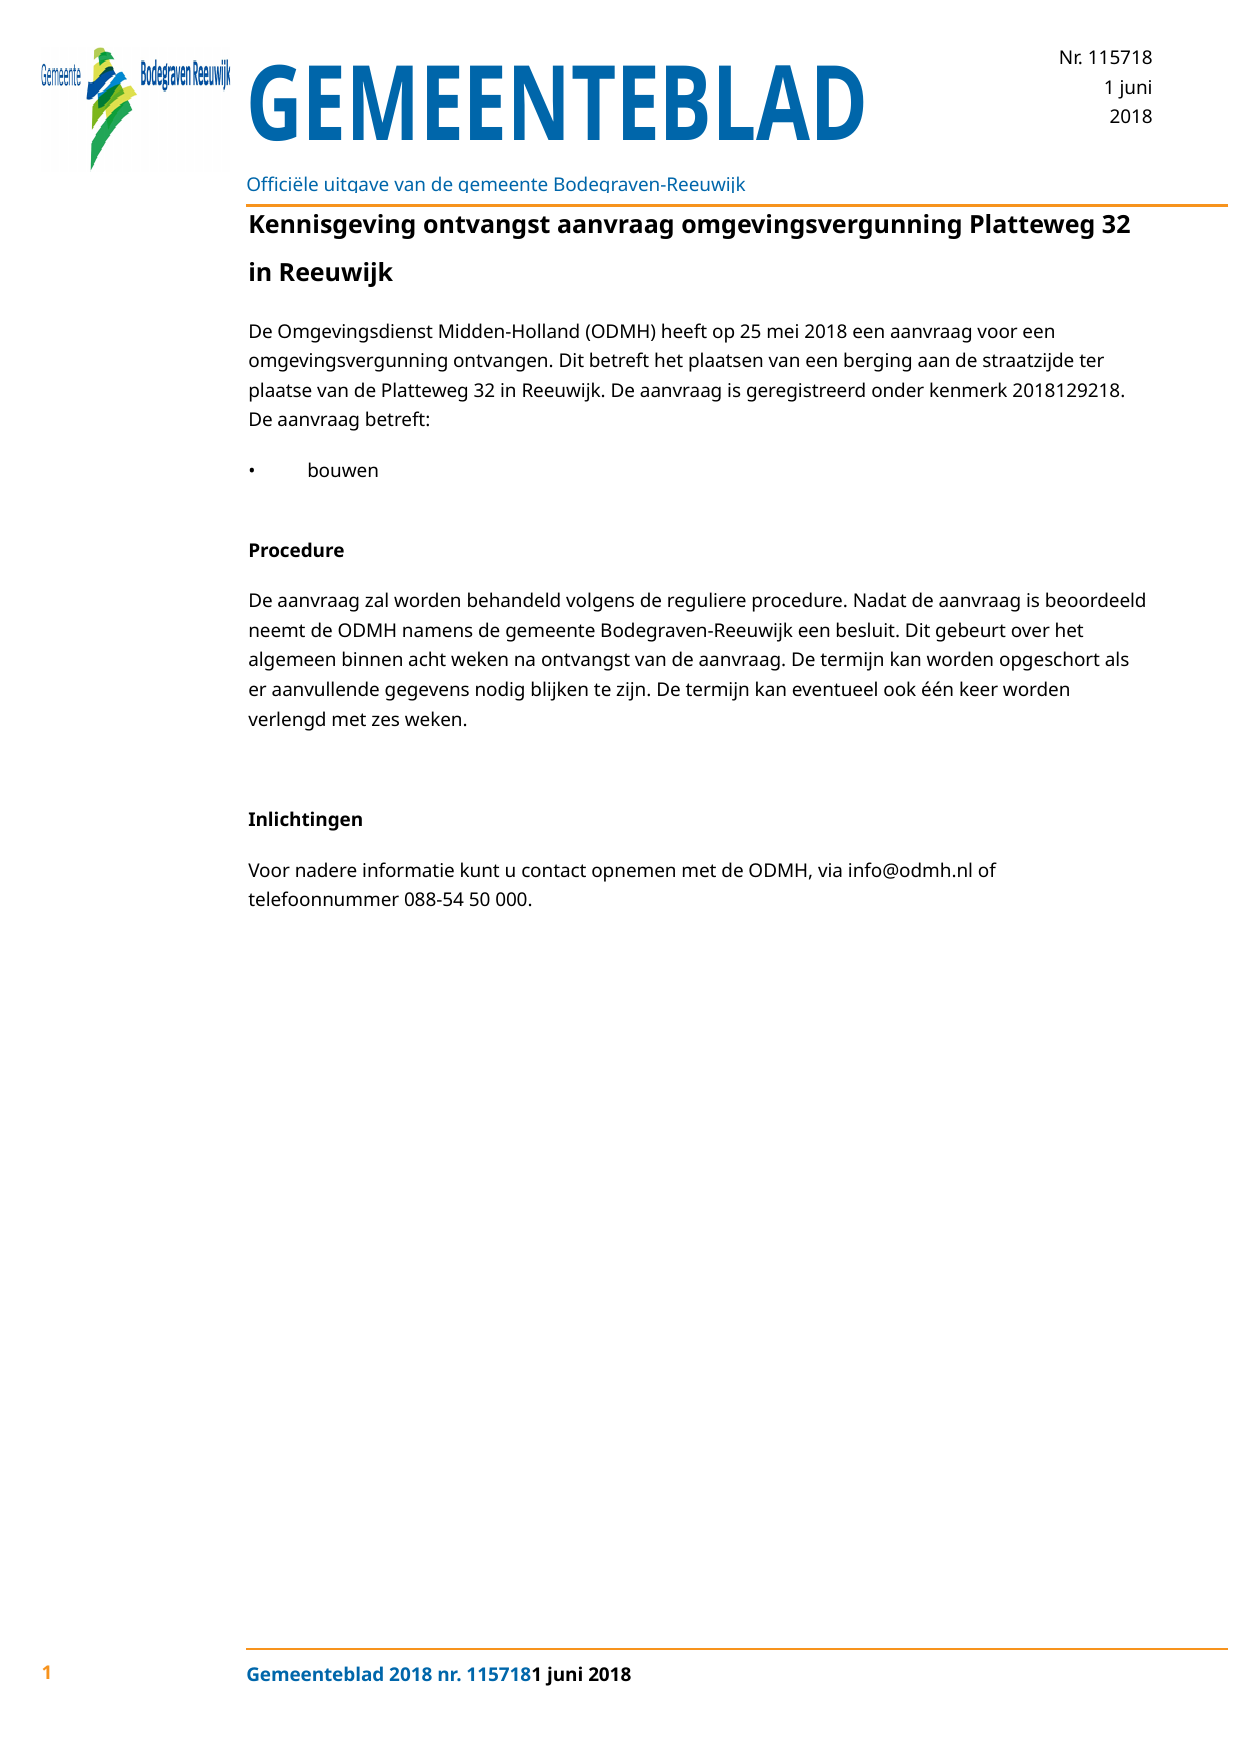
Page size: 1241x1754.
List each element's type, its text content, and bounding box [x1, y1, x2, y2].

list bouwen [248, 457, 1152, 483]
text Voor nadere informatie kunt u contact opnemen met de ODMH, via info@odmh.nl of telefoonnummer 088-54 50 000. [248, 857, 1152, 912]
text Kennisgeving ontvangst aanvraag omgevingsvergunning Platteweg 32 in Reeuwijk [248, 207, 1152, 288]
text Procedure [248, 537, 1152, 563]
text De Omgevingsdienst Midden-Holland (ODMH) heeft op 25 mei 2018 een aanvraag voor een omgevingsvergunning ontvangen. Dit betreft het plaatsen van een berging aan de straatzijde ter plaatse van de Platteweg 32 in Reeuwijk. De aanvraag is geregistreerd onder kenmerk 2018129218. De aanvraag betreft: [248, 318, 1152, 432]
picture [41, 47, 231, 172]
text De aanvraag zal worden behandeld volgens de reguliere procedure. Nadat de aanvraag is beoordeeld neemt de ODMH namens de gemeente Bodegraven-Reeuwijk een besluit. Dit gebeurt over het algemeen binnen acht weken na ontvangst van de aanvraag. De termijn kan worden opgeschort als er aanvullende gegevens nodig blijken te zijn. De termijn kan eventueel ook één keer worden verlengd met zes weken. [248, 587, 1152, 732]
text Inlichtingen [248, 807, 1152, 832]
